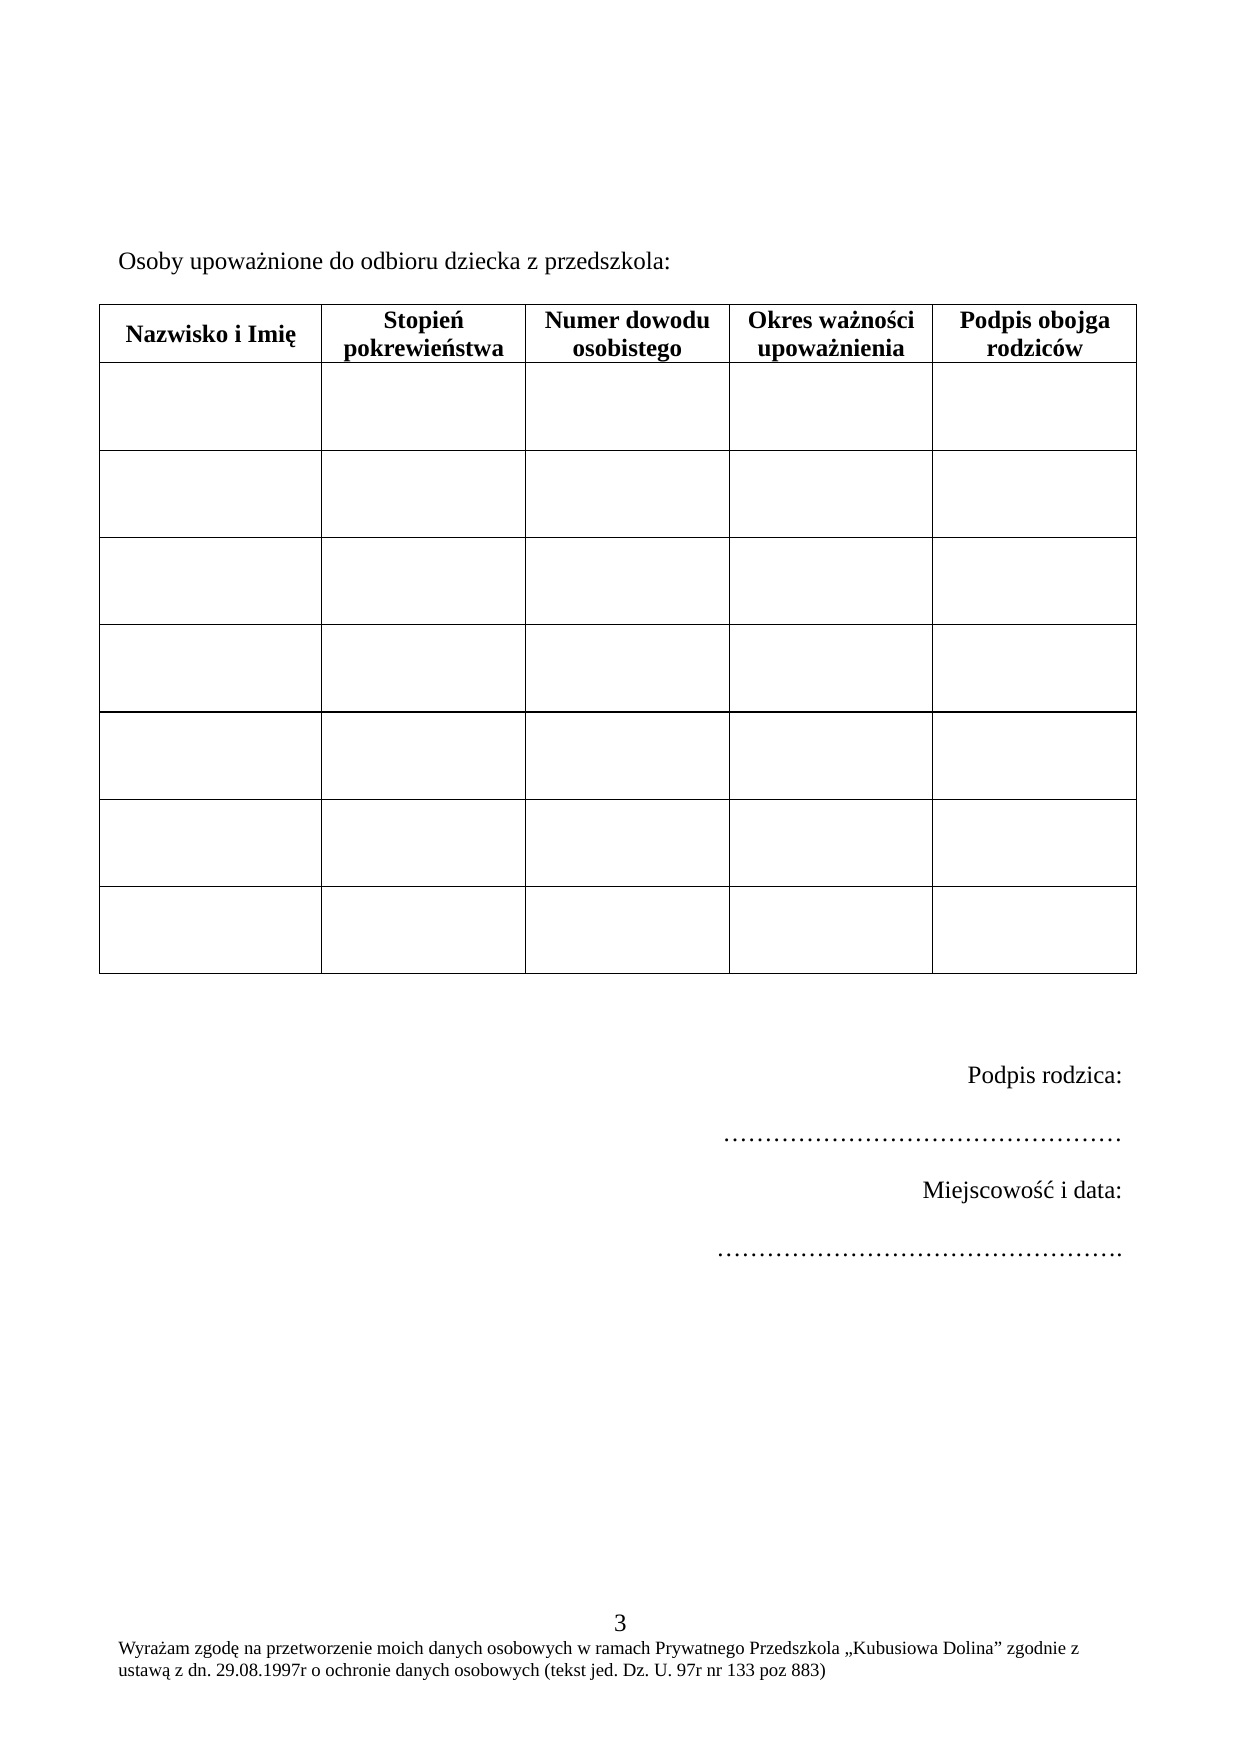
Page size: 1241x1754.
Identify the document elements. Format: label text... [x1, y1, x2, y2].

table_cell [526, 800, 729, 886]
text Miejscowość i data: [118, 1176, 1122, 1204]
table_cell [100, 363, 321, 449]
table_cell [322, 538, 525, 624]
table_cell [730, 887, 932, 973]
table_cell [933, 887, 1136, 973]
table_cell [322, 887, 525, 973]
table_cell [526, 451, 729, 537]
table_cell [730, 451, 932, 537]
table_header Stopień pokrewieństwa [322, 305, 525, 362]
table_cell [933, 451, 1136, 537]
table_header Podpis obojga rodziców [933, 305, 1136, 362]
table_cell [100, 538, 321, 624]
table_cell [322, 451, 525, 537]
table_header Numer dowodu osobistego [526, 305, 729, 362]
text Podpis rodzica: [118, 1061, 1122, 1089]
table_cell [933, 538, 1136, 624]
table_cell [526, 887, 729, 973]
table_cell [730, 538, 932, 624]
text Osoby upoważnione do odbioru dziecka z przedszkola: [118, 246, 1122, 275]
table_cell [322, 625, 525, 711]
table_header Okres ważności upoważnienia [730, 305, 932, 362]
table_cell [100, 625, 321, 711]
table_cell [100, 451, 321, 537]
table_cell [526, 538, 729, 624]
table_cell [322, 800, 525, 886]
table_cell [730, 363, 932, 449]
table_cell [730, 800, 932, 886]
table_cell [100, 800, 321, 886]
table_cell [526, 625, 729, 711]
table_cell [322, 713, 525, 799]
table_cell [933, 800, 1136, 886]
table_cell [322, 363, 525, 449]
table_cell [730, 713, 932, 799]
table_cell [933, 713, 1136, 799]
table_cell [100, 713, 321, 799]
table_cell [526, 363, 729, 449]
table_cell [933, 625, 1136, 711]
text ………………………………………… [118, 1118, 1122, 1147]
table_cell [100, 887, 321, 973]
table_cell [933, 363, 1136, 449]
table_header Nazwisko i Imię [100, 305, 321, 362]
text …………………………………………. [118, 1233, 1122, 1262]
table_cell [730, 625, 932, 711]
table_cell [526, 713, 729, 799]
